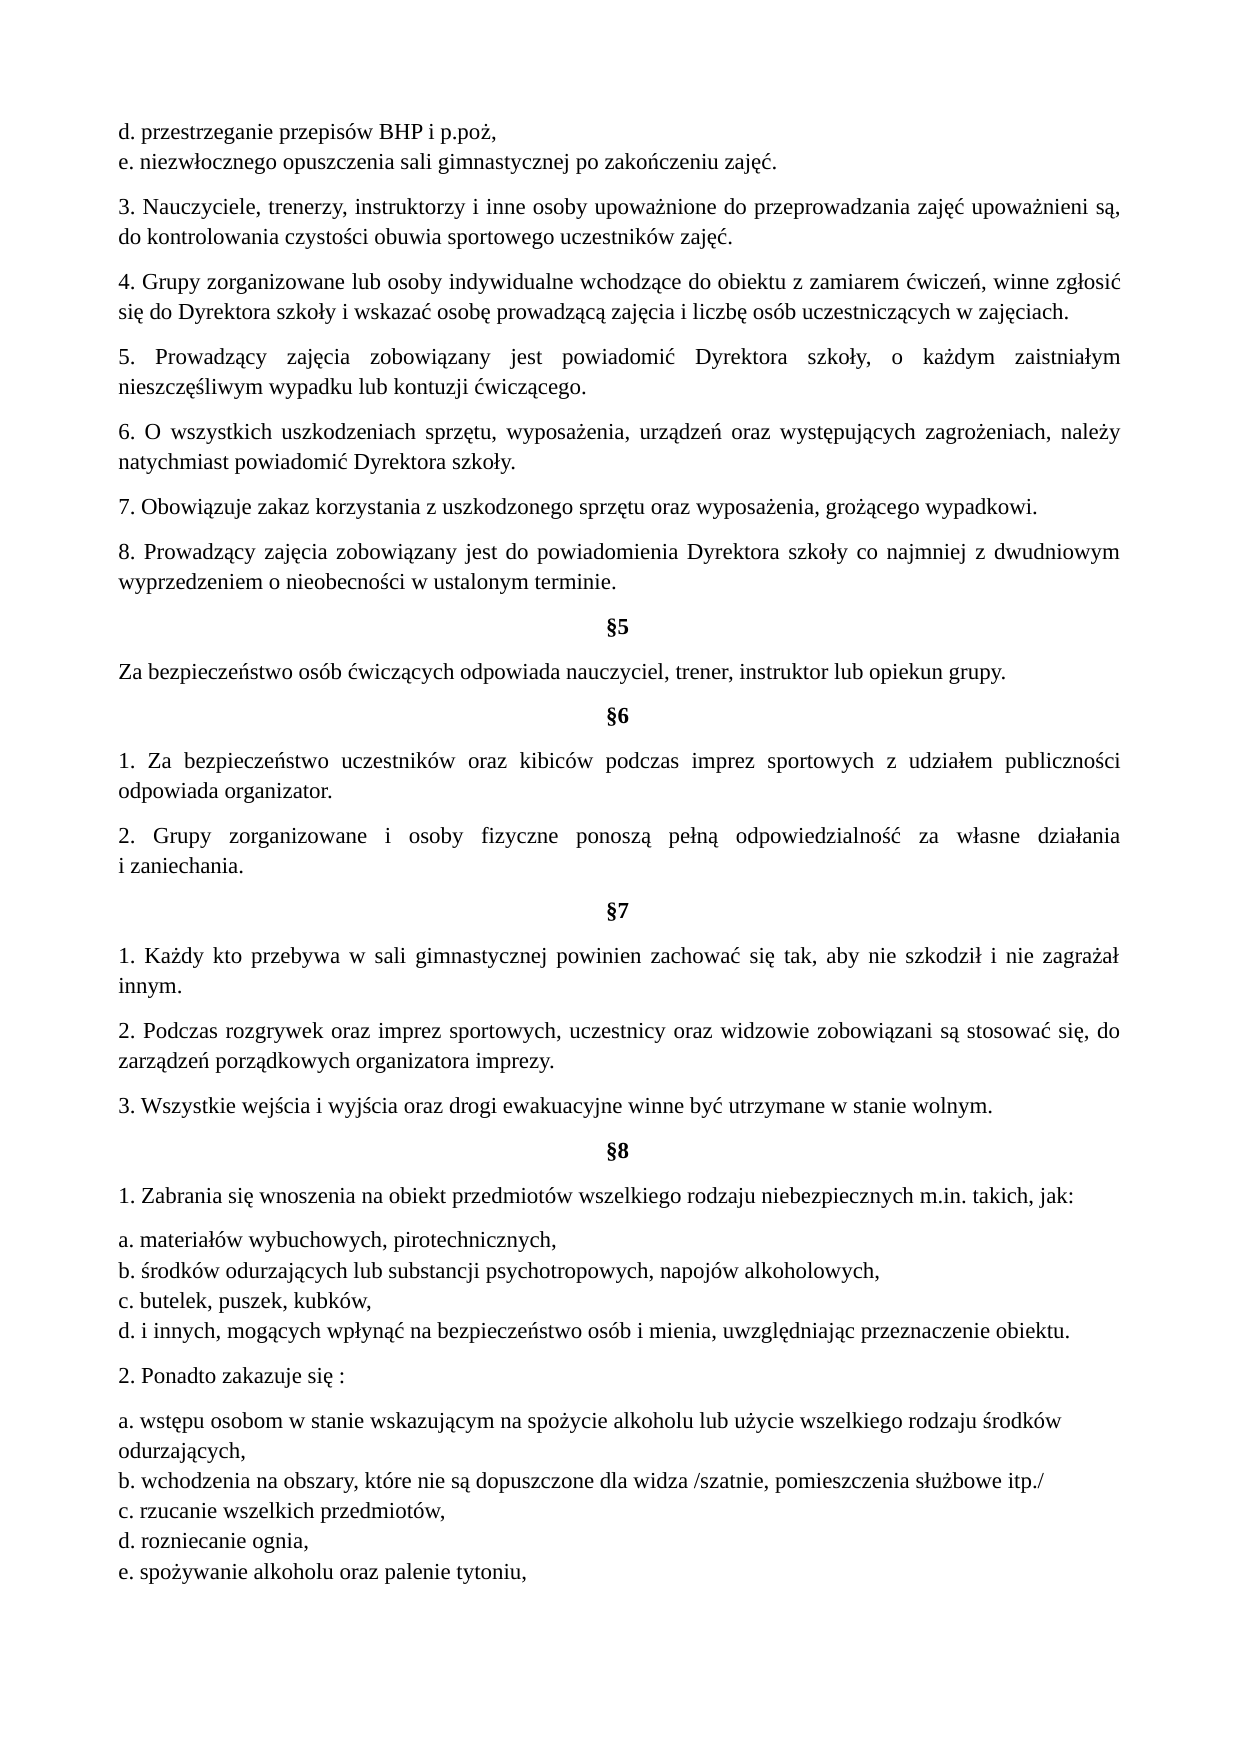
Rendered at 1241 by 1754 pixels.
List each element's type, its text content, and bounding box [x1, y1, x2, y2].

text 7. Obowiązuje zakaz korzystania z uszkodzonego sprzętu oraz wyposażenia, grożącego wypadkowi. [118, 493, 1122, 519]
text §8 [118, 1137, 1122, 1163]
text 1. Za bezpieczeństwo uczestników oraz kibiców podczas imprez sportowych z udziałem publiczności odpowiada organizator. [118, 747, 1122, 804]
text 8. Prowadzący zajęcia zobowiązany jest do powiadomienia Dyrektora szkoły co najmniej z dwudniowym wyprzedzeniem o nieobecności w ustalonym terminie. [118, 538, 1122, 594]
text 3. Wszystkie wejścia i wyjścia oraz drogi ewakuacyjne winne być utrzymane w stanie wolnym. [118, 1092, 1122, 1118]
text a. wstępu osobom w stanie wskazującym na spożycie alkoholu lub użycie wszelkiego rodzaju środków odurzających, b. wchodzenia na obszary, które nie są dopuszczone dla widza /szatnie, pomieszczenia służbowe itp./ c. rzucanie wszelkich przedmiotów, d. rozniecanie ognia, e. spożywanie alkoholu oraz palenie tytoniu, [118, 1407, 1122, 1584]
text 6. O wszystkich uszkodzeniach sprzętu, wyposażenia, urządzeń oraz występujących zagrożeniach, należy natychmiast powiadomić Dyrektora szkoły. [118, 418, 1122, 475]
text §6 [118, 702, 1122, 729]
text Za bezpieczeństwo osób ćwiczących odpowiada nauczyciel, trener, instruktor lub opiekun grupy. [118, 658, 1122, 684]
text 1. Zabrania się wnoszenia na obiekt przedmiotów wszelkiego rodzaju niebezpiecznych m.in. takich, jak: [118, 1182, 1122, 1208]
text 3. Nauczyciele, trenerzy, instruktorzy i inne osoby upoważnione do przeprowadzania zajęć upoważnieni są, do kontrolowania czystości obuwia sportowego uczestników zajęć. [118, 193, 1122, 250]
text 1. Każdy kto przebywa w sali gimnastycznej powinien zachować się tak, aby nie szkodził i nie zagrażał innym. [118, 942, 1122, 999]
text §7 [118, 897, 1122, 924]
text 2. Podczas rozgrywek oraz imprez sportowych, uczestnicy oraz widzowie zobowiązani są stosować się, do zarządzeń porządkowych organizatora imprezy. [118, 1017, 1122, 1074]
text 5. Prowadzący zajęcia zobowiązany jest powiadomić Dyrektora szkoły, o każdym zaistniałym nieszczęśliwym wypadku lub kontuzji ćwiczącego. [118, 343, 1122, 400]
text 2. Ponadto zakazuje się : [118, 1362, 1122, 1388]
text a. materiałów wybuchowych, pirotechnicznych, b. środków odurzających lub substancji psychotropowych, napojów alkoholowych, c. butelek, puszek, kubków, d. i innych, mogących wpłynąć na bezpieczeństwo osób i mienia, uwzględniając przeznaczenie obiektu. [118, 1226, 1122, 1343]
text 2. Grupy zorganizowane i osoby fizyczne ponoszą pełną odpowiedzialność za własne działania i zaniechania. [118, 822, 1122, 879]
text d. przestrzeganie przepisów BHP i p.poż, e. niezwłocznego opuszczenia sali gimnastycznej po zakończeniu zajęć. [118, 118, 1122, 175]
text 4. Grupy zorganizowane lub osoby indywidualne wchodzące do obiektu z zamiarem ćwiczeń, winne zgłosić się do Dyrektora szkoły i wskazać osobę prowadzącą zajęcia i liczbę osób uczestniczących w zajęciach. [118, 268, 1122, 325]
text §5 [118, 613, 1122, 639]
